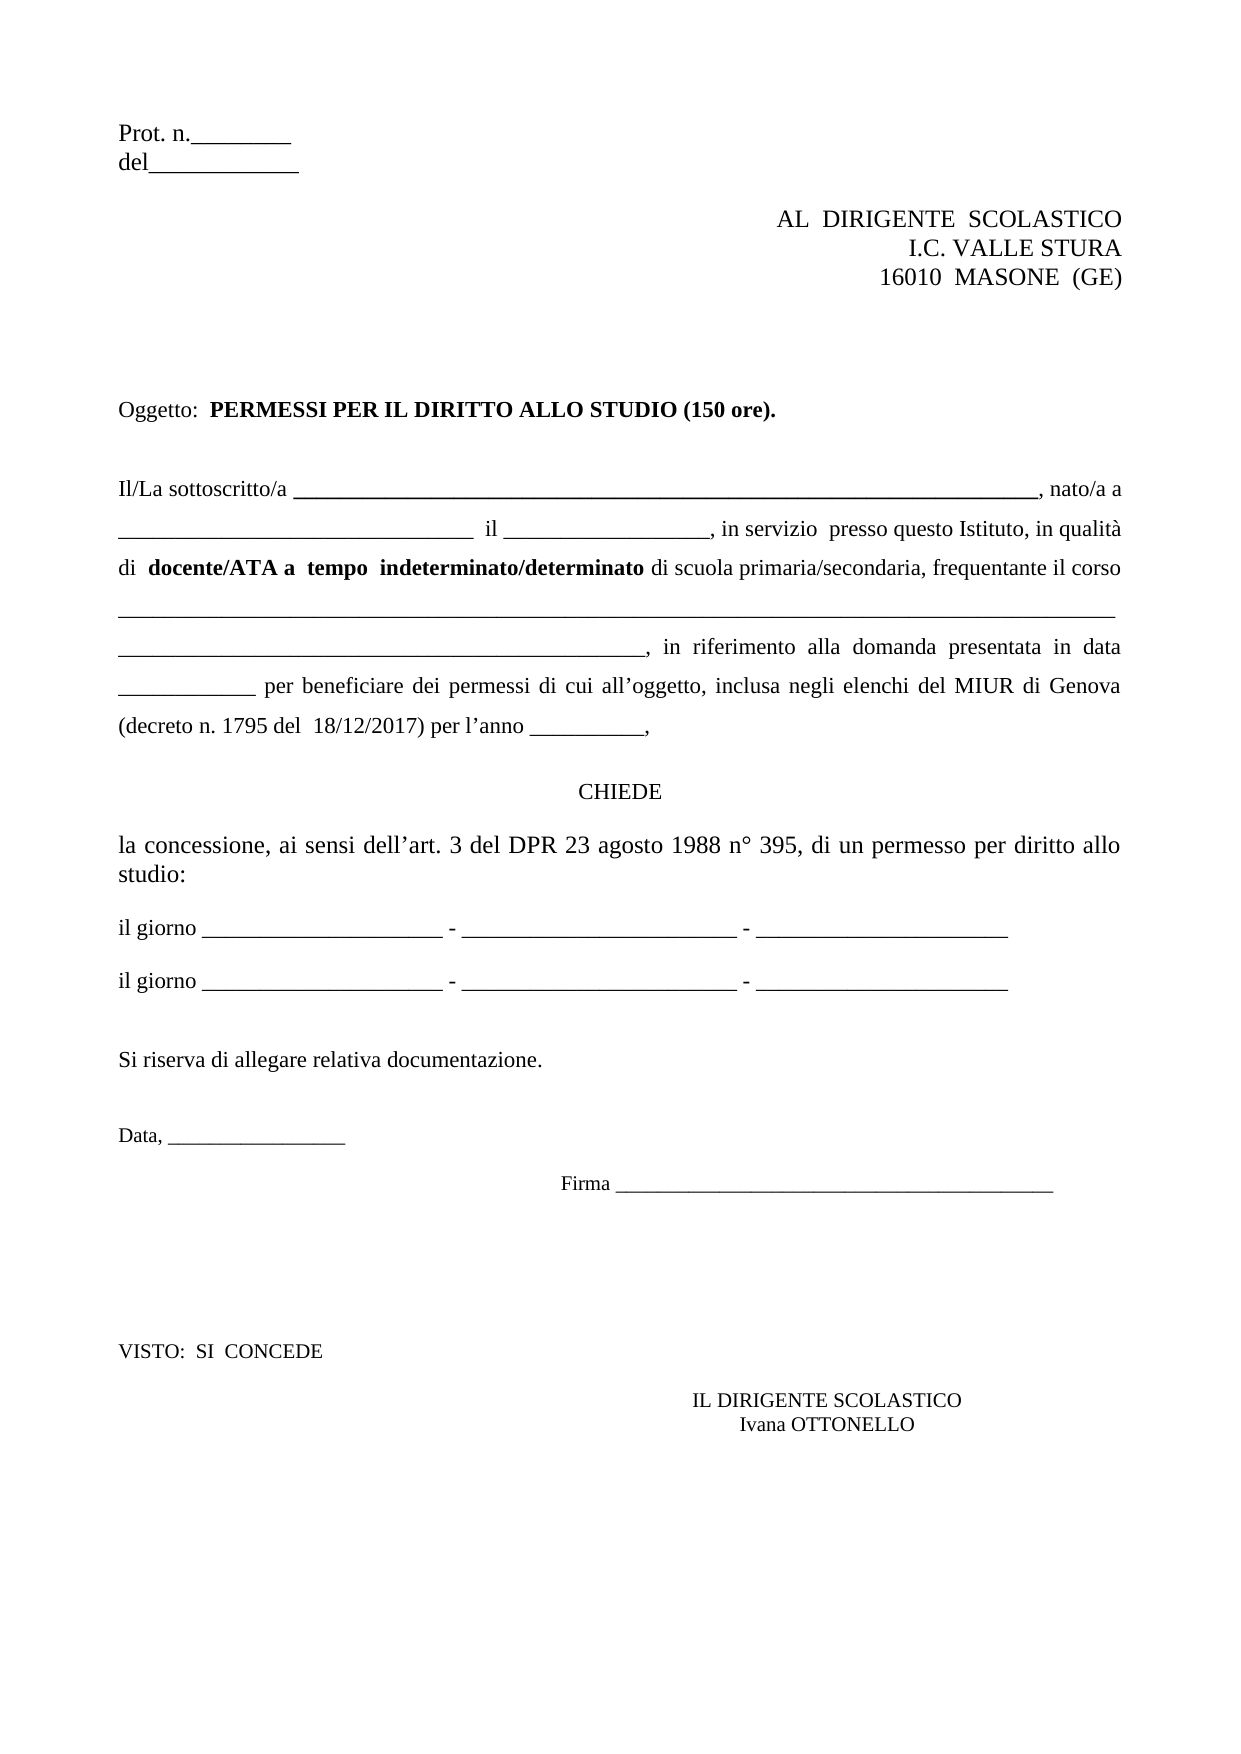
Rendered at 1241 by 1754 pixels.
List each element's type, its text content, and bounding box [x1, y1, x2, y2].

text il giorno _____________________ - ________________________ - ______________________ [118, 914, 1122, 941]
text Firma __________________________________________ [487, 1171, 1122, 1195]
text Ivana OTTONELLO [118, 1412, 1122, 1436]
text Prot. n.________ [118, 118, 1122, 147]
text la concessione, ai sensi dell’art. 3 del DPR 23 agosto 1988 n° 395, di un permesso per diritto allo studio: [118, 831, 1122, 888]
text CHIEDE [118, 778, 1122, 804]
text Data, _________________ [118, 1123, 1122, 1147]
text il giorno _____________________ - ________________________ - ______________________ [118, 967, 1122, 993]
text I.C. VALLE STURA [118, 233, 1122, 262]
text VISTO: SI CONCEDE [118, 1339, 1122, 1363]
text IL DIRIGENTE SCOLASTICO [118, 1388, 1122, 1412]
text Il/La sottoscritto/a _________________________________________________________________, nato/a a _______________________________ il __________________, in servizio presso questo Istituto, in qualità di docente/ATA a tempo indeterminato/determinato di scuola primaria/secondaria, frequentante il corso _____________________________________________________________________________________________________________________________________, in riferimento alla domanda presentata in data ____________ per beneficiare dei permessi di cui all’oggetto, inclusa negli elenchi del MIUR di Genova (decreto n. 1795 del 18/12/2017) per l’anno __________, [118, 475, 1122, 738]
text del____________ [118, 147, 1122, 176]
text Oggetto: PERMESSI PER IL DIRITTO ALLO STUDIO (150 ore). [118, 396, 1122, 422]
text Si riserva di allegare relativa documentazione. [118, 1046, 1122, 1072]
text AL DIRIGENTE SCOLASTICO [118, 204, 1122, 233]
text 16010 MASONE (GE) [118, 262, 1122, 291]
